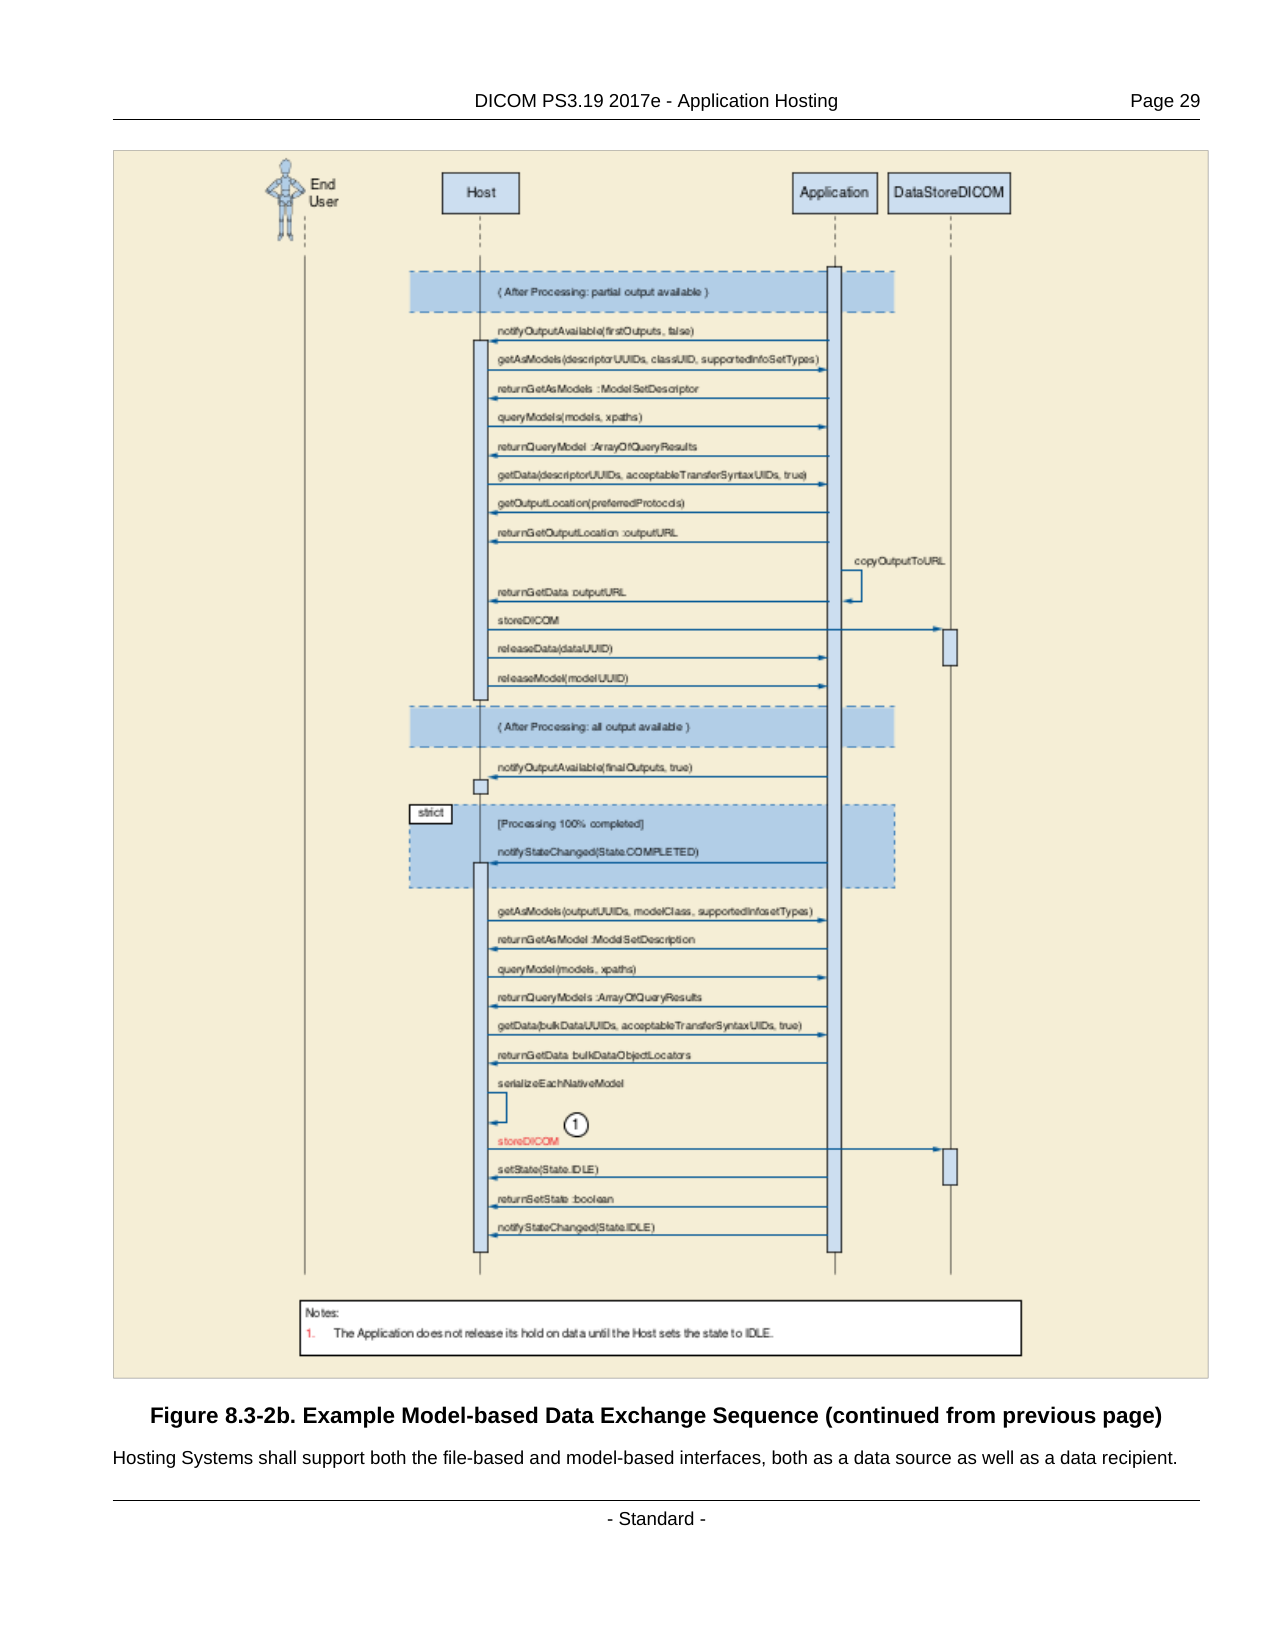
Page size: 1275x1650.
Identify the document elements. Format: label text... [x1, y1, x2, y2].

picture [112, 150, 1210, 1380]
text Figure 8.3-2b. Example Model-based Data Exchange Sequence (continued from previous page) [112, 1402, 1200, 1428]
text Hosting Systems shall support both the file-based and model-based interfaces, both as a data source as well as a data recipient. [112, 1447, 1200, 1468]
